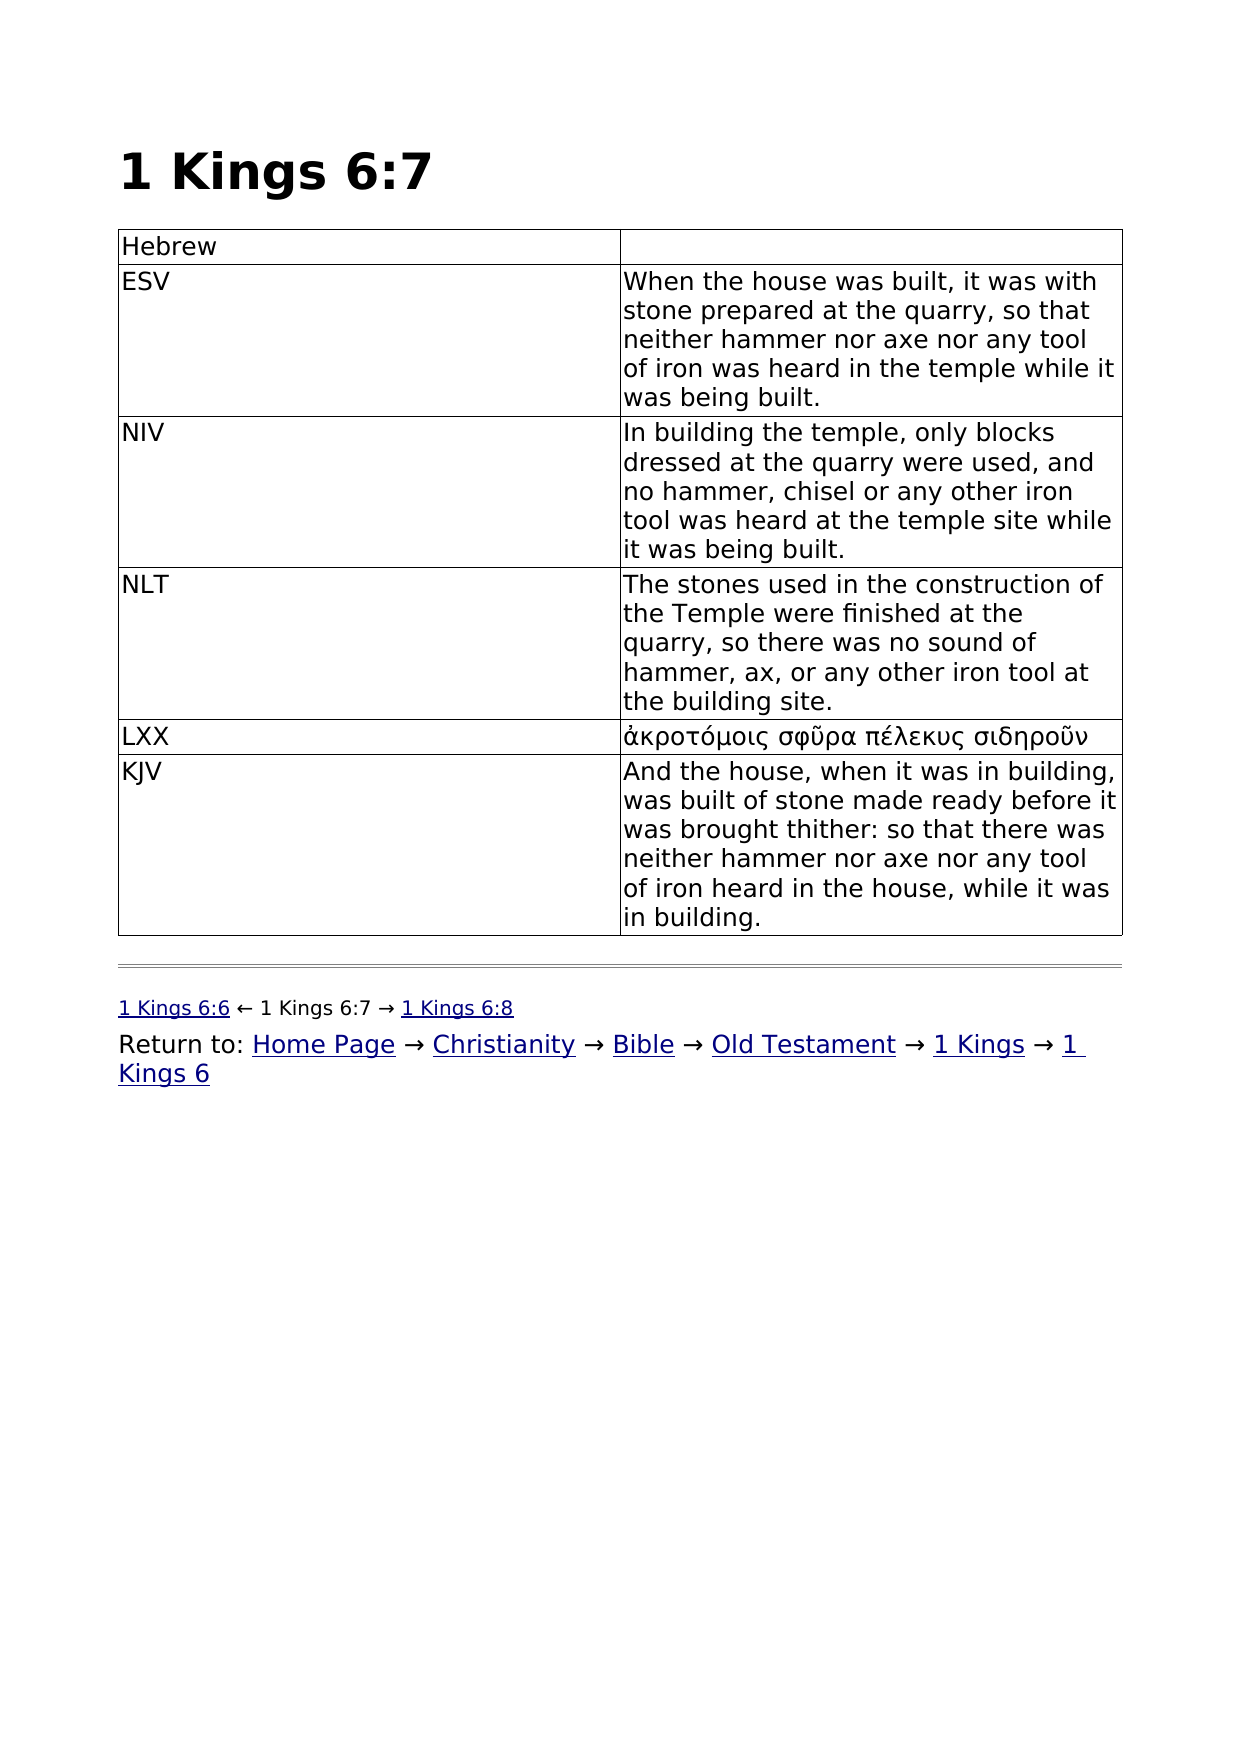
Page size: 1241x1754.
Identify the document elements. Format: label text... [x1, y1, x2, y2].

table_header [621, 230, 1122, 264]
table_cell When the house was built, it was with stone prepared at the quarry, so that neither hammer nor axe nor any tool of iron was heard in the temple while it was being built. [621, 265, 1122, 416]
table_cell And the house, when it was in building, was built of stone made ready before it was brought thither: so that there was neither hammer nor axe nor any tool of iron heard in the house, while it was in building. [621, 755, 1122, 935]
table_cell ESV [119, 265, 620, 416]
table_cell NLT [119, 568, 620, 719]
text Return to: Home Page → Christianity → Bible → Old Testament → 1 Kings → 1 Kings 6 [118, 1030, 1122, 1089]
table_cell The stones used in the construction of the Temple were finished at the quarry, so there was no sound of hammer, ax, or any other iron tool at the building site. [621, 568, 1122, 719]
table_cell ἀκροτόμοις σφῦρα πέλεκυς σιδηροῦν [621, 720, 1122, 754]
table_header Hebrew [119, 230, 620, 264]
table_cell In building the temple, only blocks dressed at the quarry were used, and no hammer, chisel or any other iron tool was heard at the temple site while it was being built. [621, 417, 1122, 567]
text 1 Kings 6:6 ← 1 Kings 6:7 → 1 Kings 6:8 [118, 996, 1122, 1030]
table_cell KJV [119, 755, 620, 935]
subtitle 1 Kings 6:7 [118, 143, 1122, 201]
table_cell LXX [119, 720, 620, 754]
table_cell NIV [119, 417, 620, 567]
